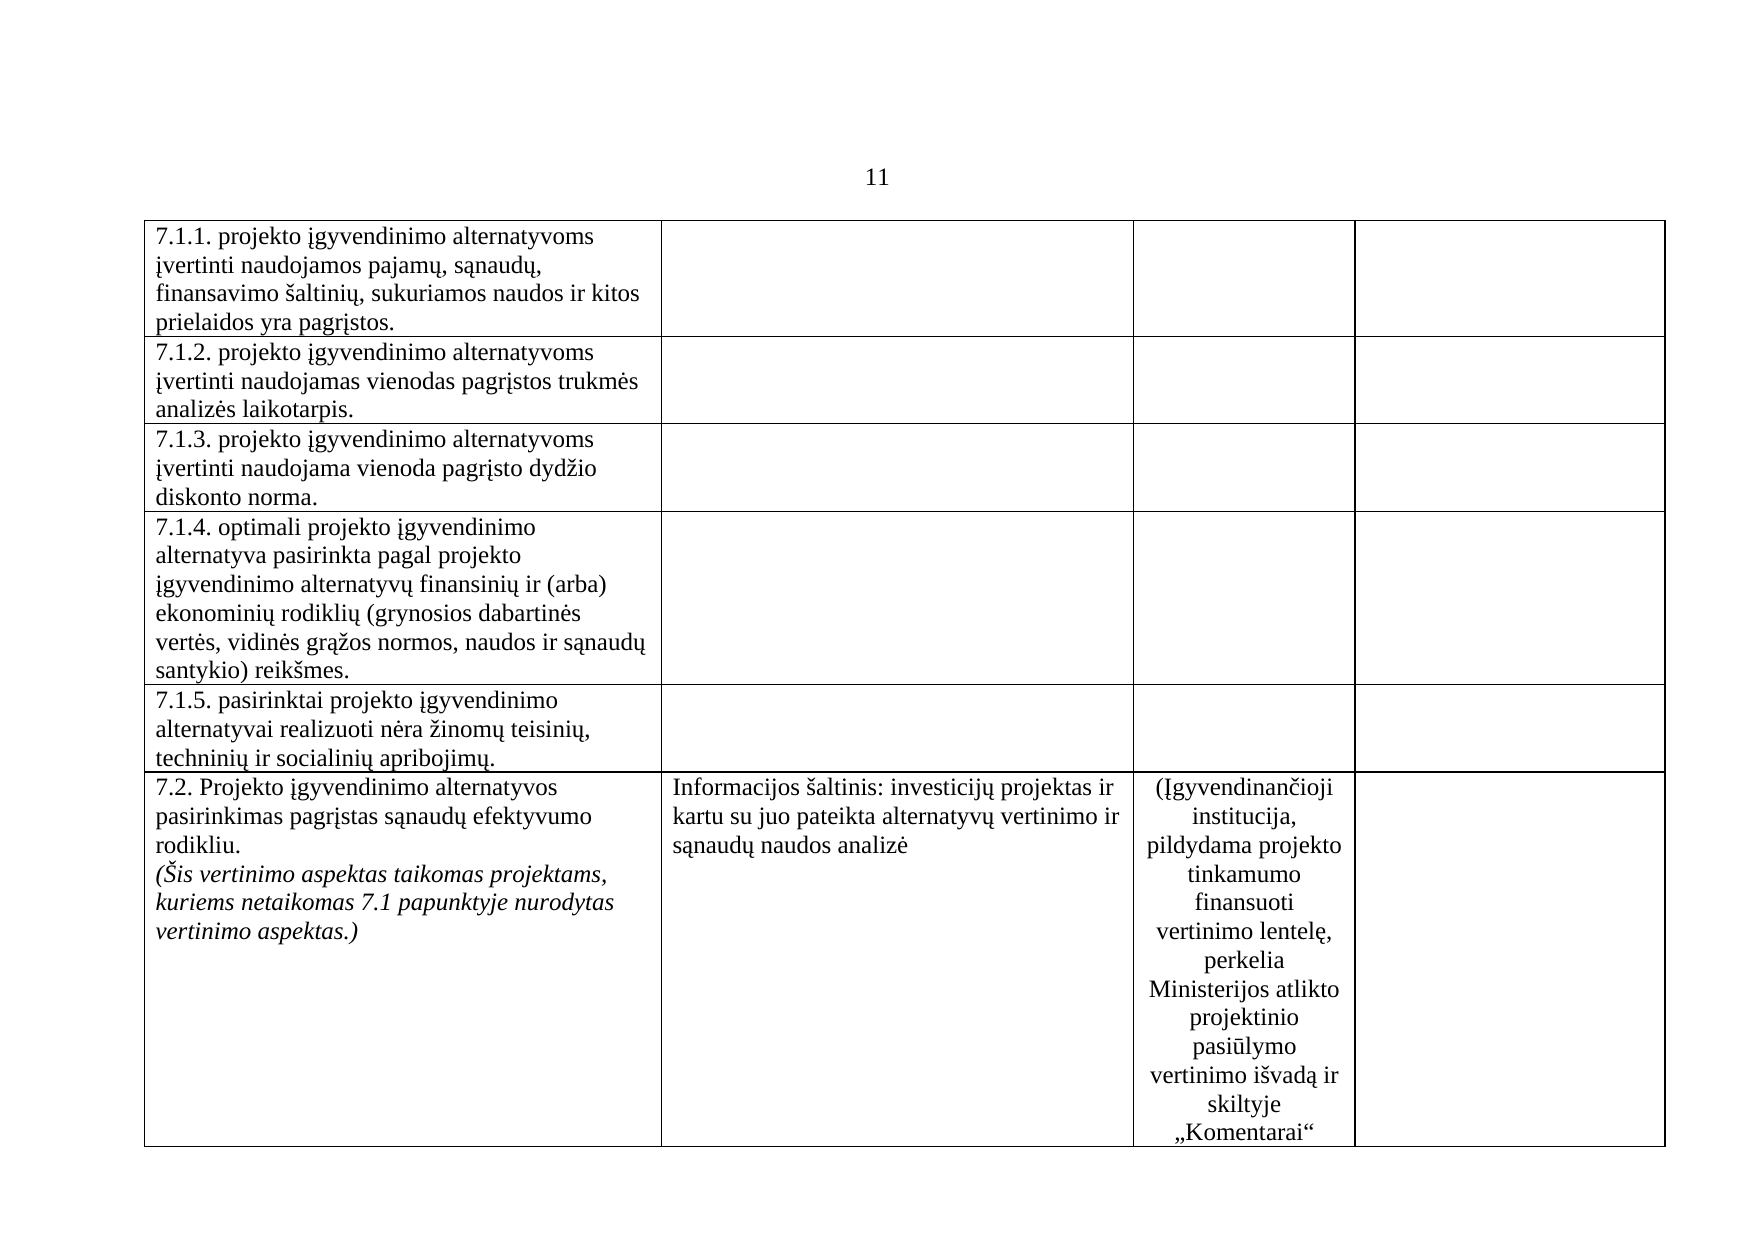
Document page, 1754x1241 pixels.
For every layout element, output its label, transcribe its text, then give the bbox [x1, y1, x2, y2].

table_cell [1356, 685, 1664, 771]
table_cell [1134, 512, 1354, 684]
table_cell [662, 221, 1133, 336]
table_cell [662, 424, 1133, 511]
table_cell 7.1.3. projekto įgyvendinimo alternatyvoms įvertinti naudojama vienoda pagrįsto dydžio diskonto norma. [145, 424, 661, 511]
table_cell 7.2. Projekto įgyvendinimo alternatyvos pasirinkimas pagrįstas sąnaudų efektyvumo rodikliu. (Šis vertinimo aspektas taikomas projektams, kuriems netaikomas 7.1 papunktyje nurodytas vertinimo aspektas.) [145, 773, 661, 1146]
table_cell [1356, 424, 1664, 511]
table_cell [1134, 424, 1354, 511]
table_cell [1356, 512, 1664, 684]
table_cell [1356, 221, 1664, 336]
table_cell [1356, 773, 1664, 1146]
table_cell [1134, 337, 1354, 423]
table_cell 7.1.1. projekto įgyvendinimo alternatyvoms įvertinti naudojamos pajamų, sąnaudų, finansavimo šaltinių, sukuriamos naudos ir kitos prielaidos yra pagrįstos. [145, 221, 661, 336]
table_cell (Įgyvendinančioji institucija, pildydama projekto tinkamumo finansuoti vertinimo lentelę, perkelia Ministerijos atlikto projektinio pasiūlymo vertinimo išvadą ir skiltyje „Komentarai“ [1134, 773, 1354, 1146]
table_cell [1134, 221, 1354, 336]
table_cell [1134, 685, 1354, 771]
table_cell [662, 685, 1133, 771]
table_cell [662, 337, 1133, 423]
table_cell 7.1.5. pasirinktai projekto įgyvendinimo alternatyvai realizuoti nėra žinomų teisinių, techninių ir socialinių apribojimų. [145, 685, 661, 771]
table_cell [662, 512, 1133, 684]
table_cell 7.1.2. projekto įgyvendinimo alternatyvoms įvertinti naudojamas vienodas pagrįstos trukmės analizės laikotarpis. [145, 337, 661, 423]
table_cell 7.1.4. optimali projekto įgyvendinimo alternatyva pasirinkta pagal projekto įgyvendinimo alternatyvų finansinių ir (arba) ekonominių rodiklių (grynosios dabartinės vertės, vidinės grąžos normos, naudos ir sąnaudų santykio) reikšmes. [145, 512, 661, 684]
table_cell Informacijos šaltinis: investicijų projektas ir kartu su juo pateikta alternatyvų vertinimo ir sąnaudų naudos analizė [662, 773, 1133, 1146]
table_cell [1356, 337, 1664, 423]
